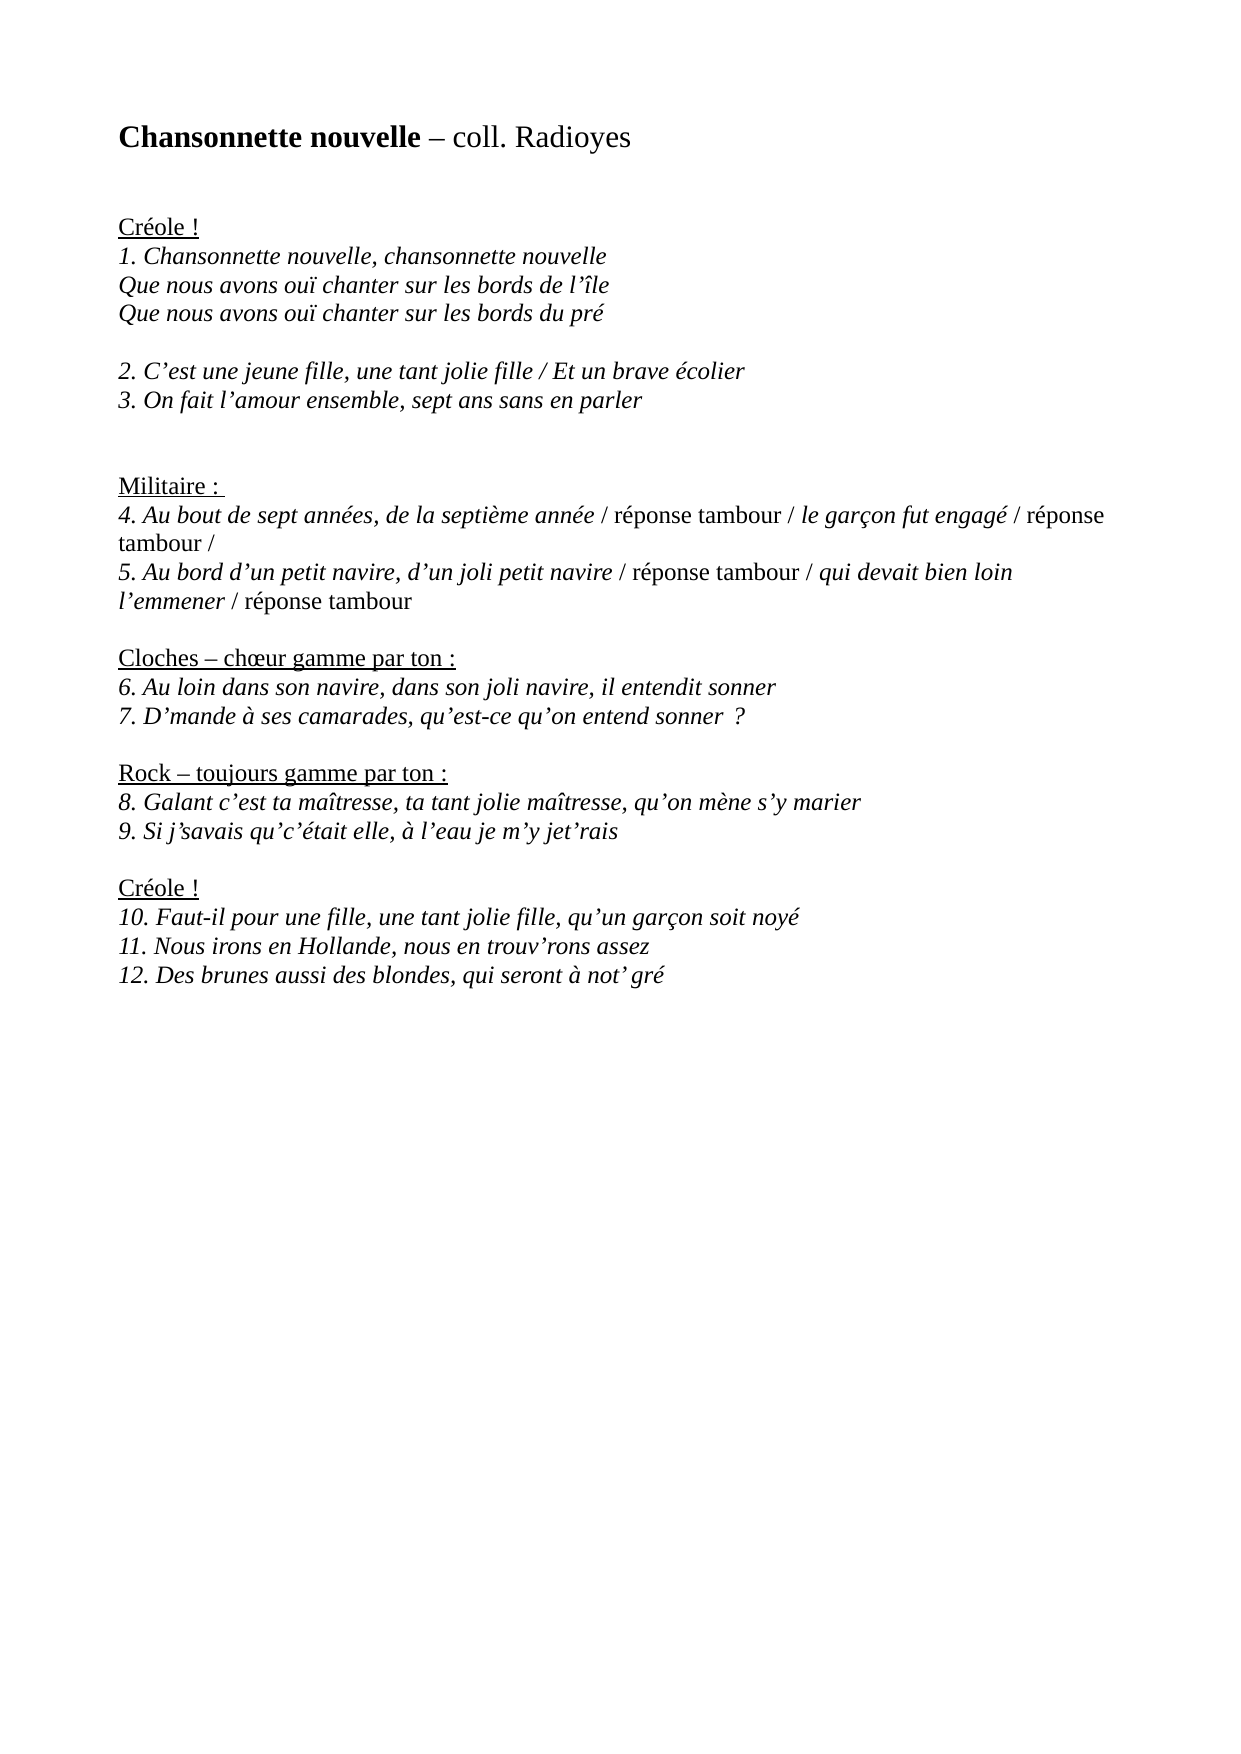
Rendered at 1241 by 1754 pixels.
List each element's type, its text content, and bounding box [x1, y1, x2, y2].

text 11. Nous irons en Hollande, nous en trouv’rons assez [118, 931, 1122, 960]
text 3. On fait l’amour ensemble, sept ans sans en parler [118, 385, 1122, 413]
text 7. D’mande à ses camarades, qu’est-ce qu’on entend sonner ? [118, 701, 1122, 730]
text 5. Au bord d’un petit navire, d’un joli petit navire / réponse tambour / qui devait bien loin l’emmener / réponse tambour [118, 557, 1122, 615]
text Militaire : [118, 471, 1122, 500]
text 9. Si j’savais qu’c’était elle, à l’eau je m’y jet’rais [118, 816, 1122, 845]
text Cloches – chœur gamme par ton : [118, 643, 1122, 672]
text 4. Au bout de sept années, de la septième année / réponse tambour / le garçon fut engagé / réponse tambour / [118, 500, 1122, 557]
text Créole ! [118, 212, 1122, 241]
text 2. C’est une jeune fille, une tant jolie fille / Et un brave écolier [118, 356, 1122, 385]
text Que nous avons ouï chanter sur les bords de l’île [118, 270, 1122, 298]
text 10. Faut-il pour une fille, une tant jolie fille, qu’un garçon soit noyé [118, 902, 1122, 931]
text Rock – toujours gamme par ton : [118, 758, 1122, 787]
text 8. Galant c’est ta maîtresse, ta tant jolie maîtresse, qu’on mène s’y marier [118, 787, 1122, 816]
text Créole ! [118, 873, 1122, 902]
text Que nous avons ouï chanter sur les bords du pré [118, 298, 1122, 327]
text 1. Chansonnette nouvelle, chansonnette nouvelle [118, 241, 1122, 270]
text 6. Au loin dans son navire, dans son joli navire, il entendit sonner [118, 672, 1122, 701]
text 12. Des brunes aussi des blondes, qui seront à not’ gré [118, 960, 1122, 988]
